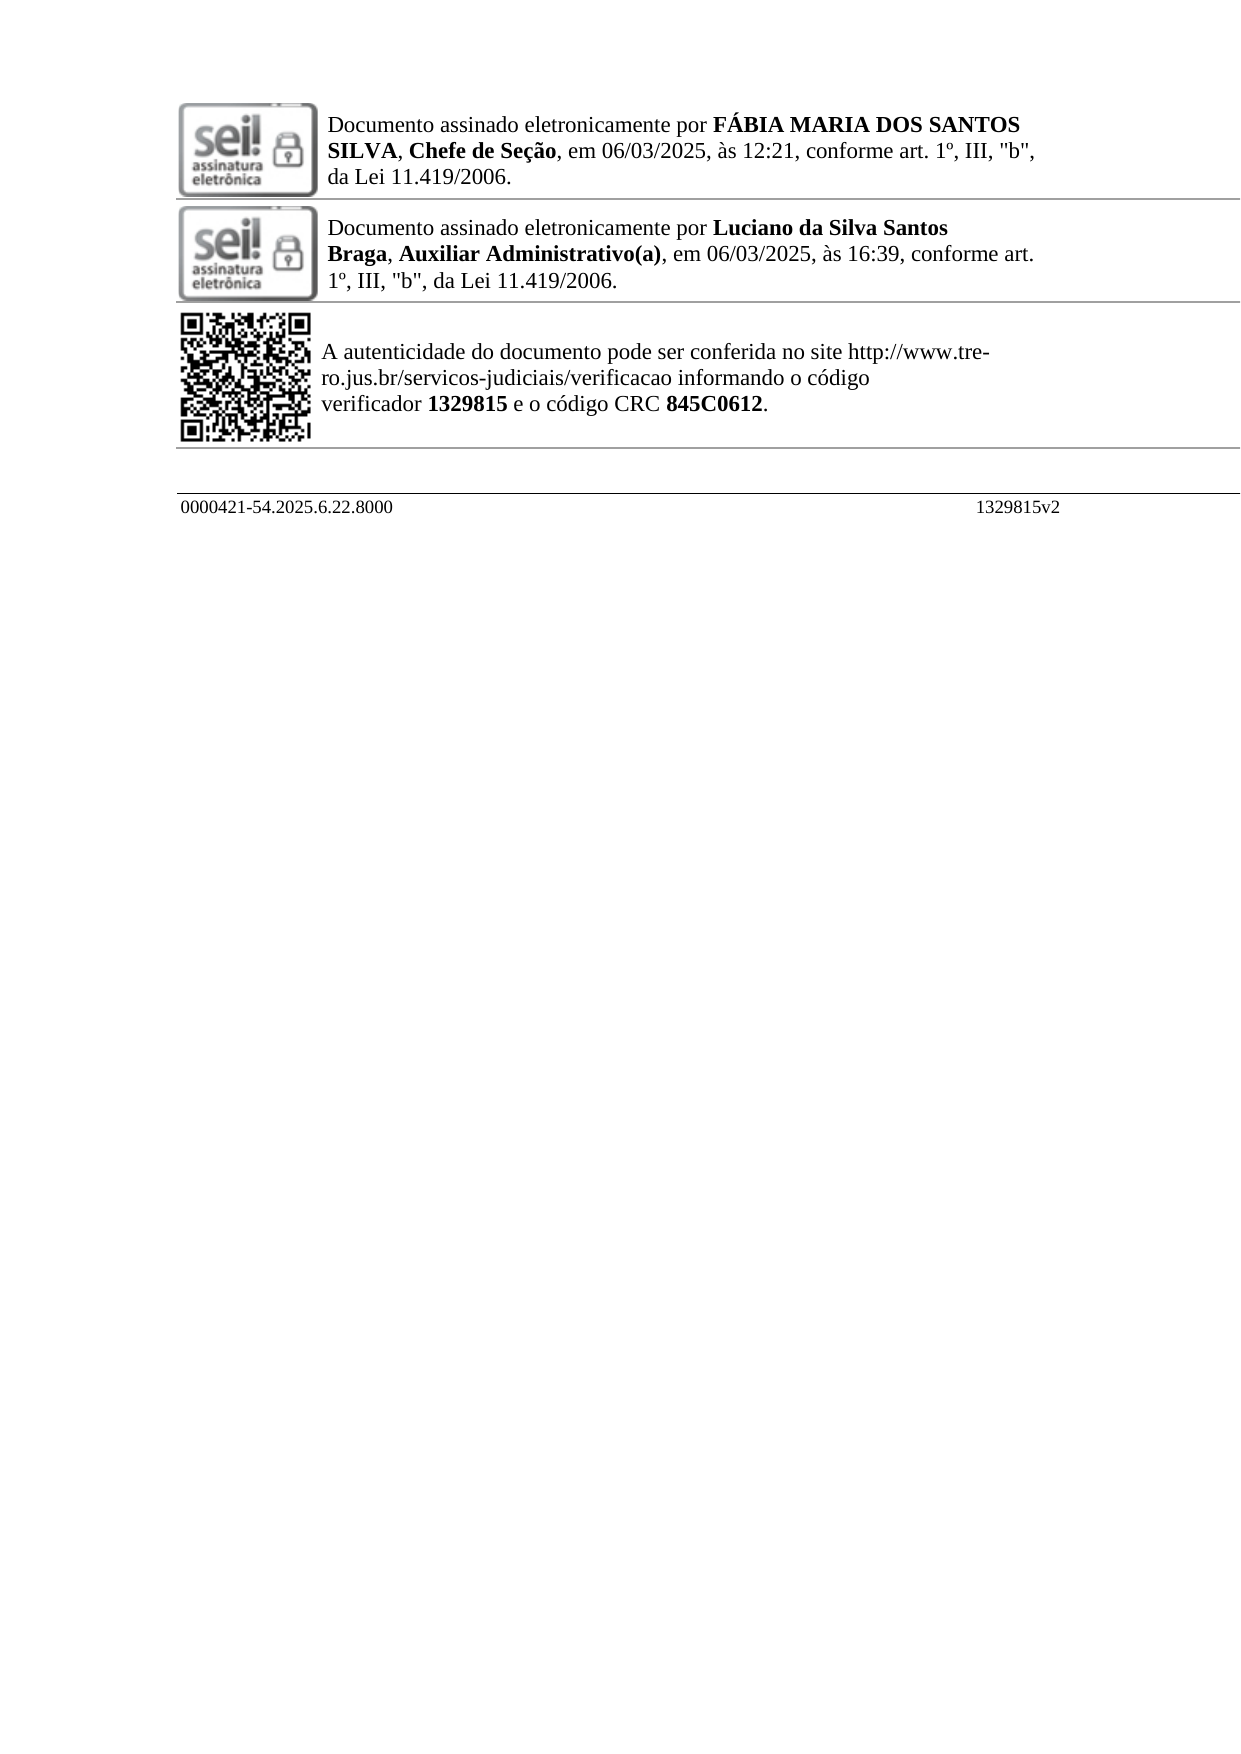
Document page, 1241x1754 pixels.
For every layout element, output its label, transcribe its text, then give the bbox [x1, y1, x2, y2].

table_header [177, 102, 326, 198]
table_header 1329815v2 [620, 494, 1063, 521]
table_header [177, 309, 319, 446]
table_header 0000421-54.2025.6.22.8000 [177, 494, 620, 521]
table_header [177, 205, 326, 301]
table_header Documento assinado eletronicamente por FÁBIA MARIA DOS SANTOS SILVA, Chefe de Seção, em 06/03/2025, às 12:21, conforme art. 1º, III, "b", da Lei 11.419/2006. [326, 102, 1063, 198]
table_header A autenticidade do documento pode ser conferida no site http://www.tre-ro.jus.br/servicos-judiciais/verificacao informando o código verificador 1329815 e o código CRC 845C0612. [319, 309, 1063, 446]
table_header Documento assinado eletronicamente por Luciano da Silva Santos Braga, Auxiliar Administrativo(a), em 06/03/2025, às 16:39, conforme art. 1º, III, "b", da Lei 11.419/2006. [326, 205, 1063, 301]
